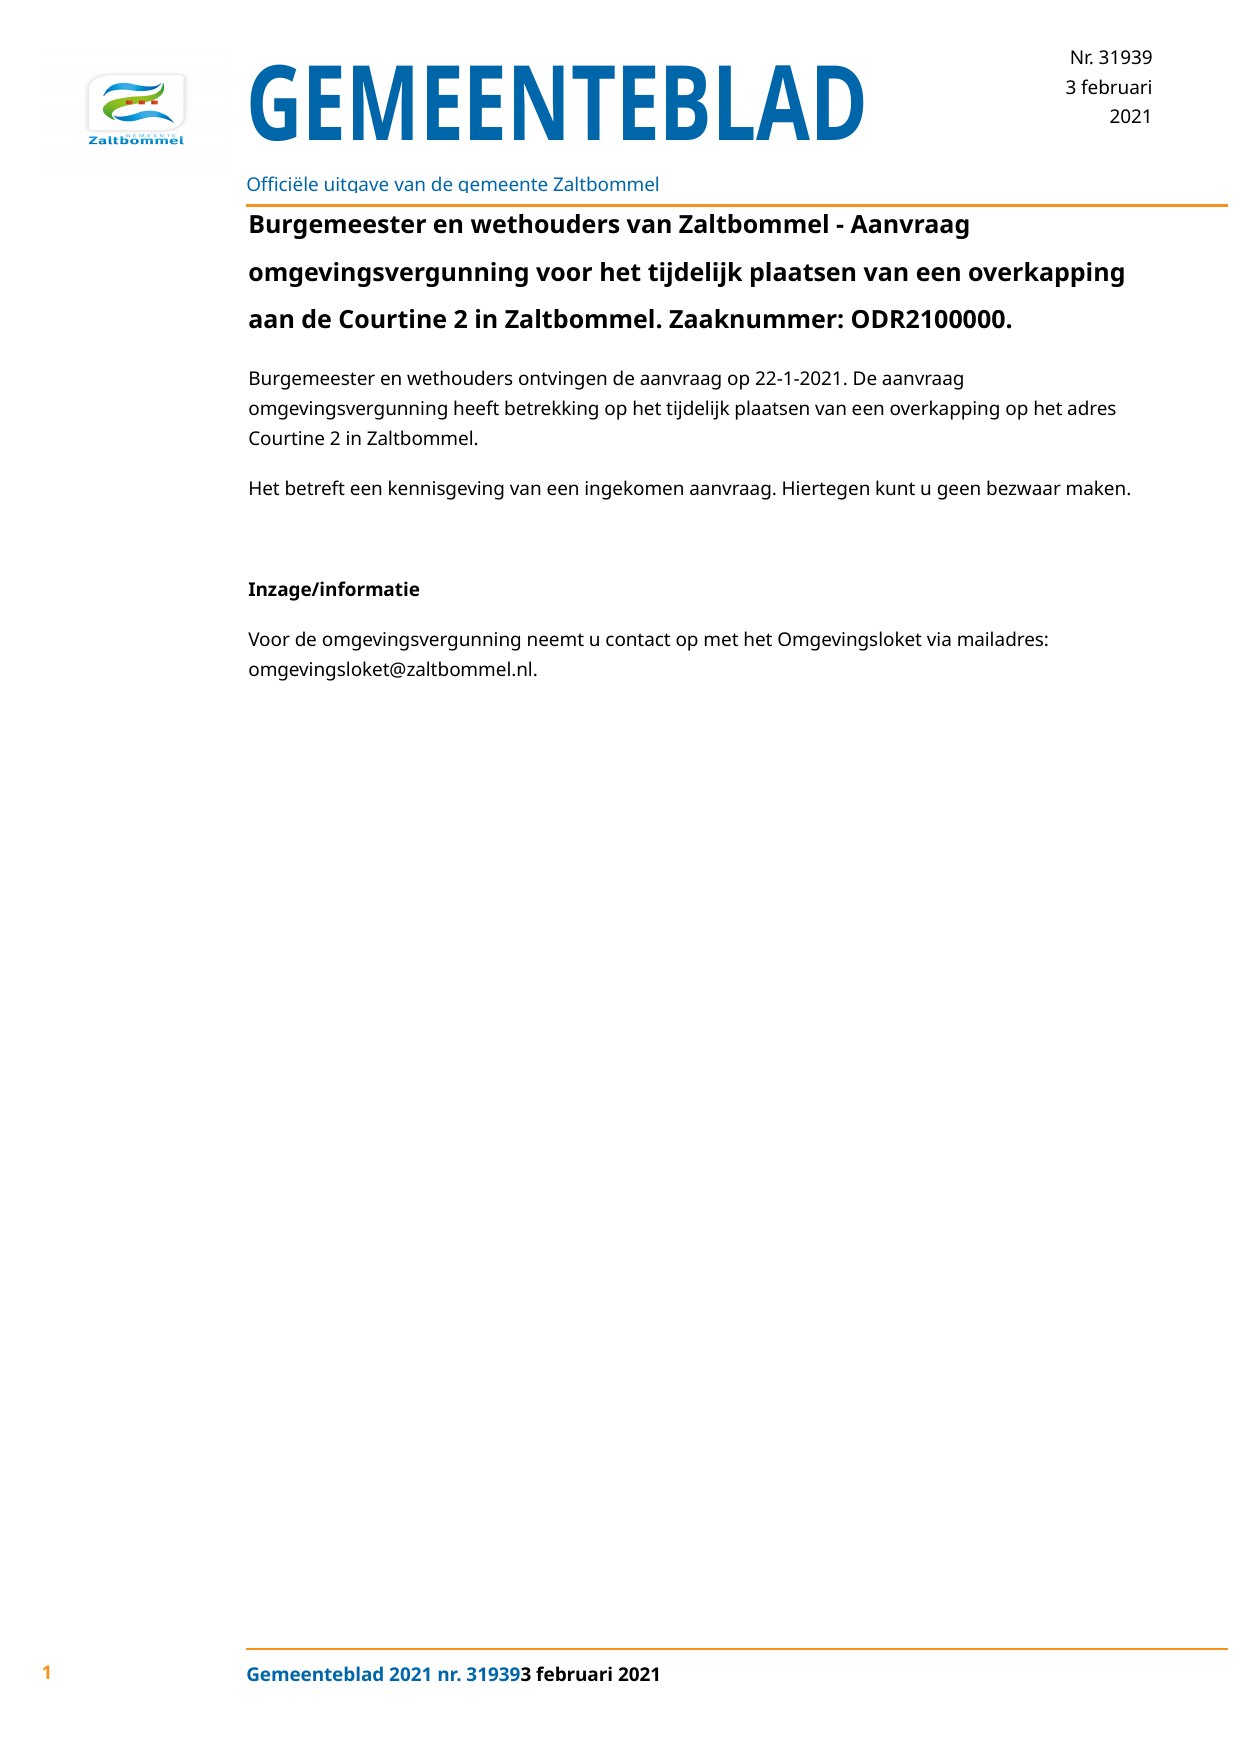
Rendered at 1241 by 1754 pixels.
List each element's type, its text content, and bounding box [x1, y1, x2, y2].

text Het betreft een kennisgeving van een ingekomen aanvraag. Hiertegen kunt u geen bezwaar maken. [248, 475, 1152, 501]
picture [41, 47, 231, 172]
text Inzage/informatie [248, 576, 1152, 602]
text Burgemeester en wethouders van Zaltbommel - Aanvraag omgevingsvergunning voor het tijdelijk plaatsen van een overkapping aan de Courtine 2 in Zaltbommel. Zaaknummer: ODR2100000. [248, 207, 1152, 336]
text Burgemeester en wethouders ontvingen de aanvraag op 22-1-2021. De aanvraag omgevingsvergunning heeft betrekking op het tijdelijk plaatsen van een overkapping op het adres Courtine 2 in Zaltbommel. [248, 366, 1152, 450]
text Voor de omgevingsvergunning neemt u contact op met het Omgevingsloket via mailadres: omgevingsloket@zaltbommel.nl. [248, 626, 1152, 682]
